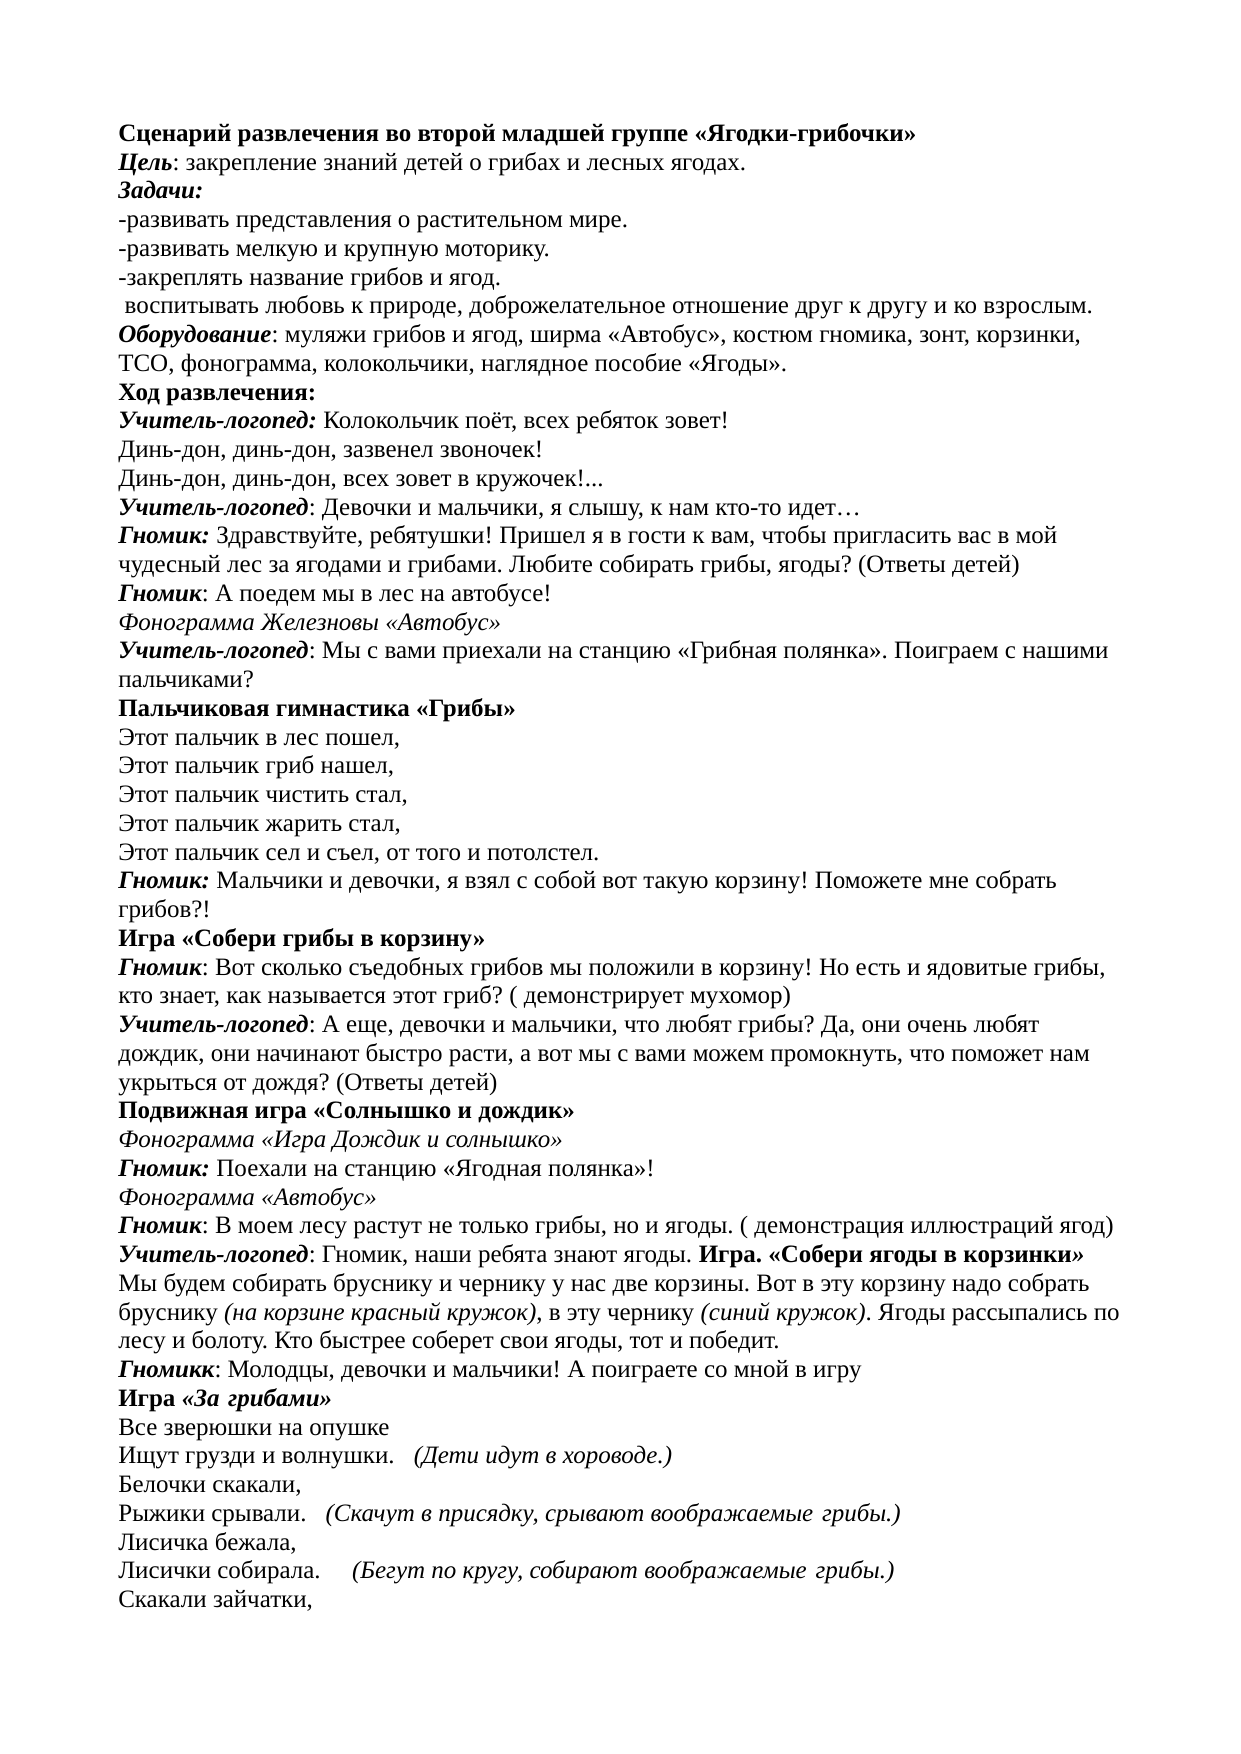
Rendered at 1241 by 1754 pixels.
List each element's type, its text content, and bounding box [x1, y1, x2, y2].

text Ход развлечения: [118, 377, 1122, 406]
text Учитель-логопед: Колокольчик поёт, всех ребяток зовет! [118, 406, 1122, 434]
text Гномик: Вот сколько съедобных грибов мы положили в корзину! Но есть и ядовитые грибы, кто знает, как называется этот гриб? ( демонстрирует мухомор) [118, 952, 1122, 1009]
text Лисички собирала. (Бегут по кругу, собирают воображаемые грибы.) [118, 1556, 1122, 1584]
text -развивать представления о растительном мире. [118, 204, 1122, 233]
text Этот пальчик в лес пошел, [118, 722, 1122, 751]
text Сценарий развлечения во второй младшей группе «Ягодки-грибочки» [118, 118, 1122, 147]
text Подвижная игра «Солнышко и дождик» [118, 1096, 1122, 1124]
text Фонограмма «Игра Дождик и солнышко» [118, 1124, 1122, 1153]
text Учитель-логопед: Гномик, наши ребята знают ягоды. Игра. «Собери ягоды в корзинки» [118, 1239, 1122, 1268]
text Этот пальчик сел и съел, от того и потолстел. [118, 837, 1122, 866]
text Все зверюшки на опушке [118, 1412, 1122, 1441]
text Динь-дон, динь-дон, зазвенел звоночек! [118, 434, 1122, 463]
text Пальчиковая гимнастика «Грибы» [118, 693, 1122, 722]
text Динь-дон, динь-дон, всех зовет в кружочек!... [118, 463, 1122, 492]
text Гномик: В моем лесу растут не только грибы, но и ягоды. ( демонстрация иллюстраций ягод) [118, 1211, 1122, 1239]
text Гномик: Здравствуйте, ребятушки! Пришел я в гости к вам, чтобы пригласить вас в мой чудесный лес за ягодами и грибами. Любите собирать грибы, ягоды? (Ответы детей) [118, 521, 1122, 578]
text Этот пальчик жарить стал, [118, 808, 1122, 837]
text Оборудование: муляжи грибов и ягод, ширма «Автобус», костюм гномика, зонт, корзинки, ТСО, фонограмма, колокольчики, наглядное пособие «Ягоды». [118, 319, 1122, 377]
text Учитель-логопед: Мы с вами приехали на станцию «Грибная полянка». Поиграем с нашими пальчиками? [118, 636, 1122, 693]
text Задачи: [118, 176, 1122, 204]
text Гномик: Поехали на станцию «Ягодная полянка»! [118, 1153, 1122, 1182]
text Ищут грузди и волнушки. (Дети идут в хороводе.) [118, 1441, 1122, 1469]
text Рыжики срывали. (Скачут в присядку, срывают воображаемые грибы.) [118, 1498, 1122, 1527]
text Цель: закрепление знаний детей о грибах и лесных ягодах. [118, 147, 1122, 176]
text Учитель-логопед: Девочки и мальчики, я слышу, к нам кто-то идет… [118, 492, 1122, 521]
text Гномик: Мальчики и девочки, я взял с собой вот такую корзину! Поможете мне собрать грибов?! [118, 866, 1122, 923]
text Гномик: А поедем мы в лес на автобусе! [118, 578, 1122, 607]
text Белочки скакали, [118, 1469, 1122, 1498]
text Этот пальчик чистить стал, [118, 779, 1122, 808]
text Гномикк: Молодцы, девочки и мальчики! А поиграете со мной в игру [118, 1354, 1122, 1383]
text воспитывать любовь к природе, доброжелательное отношение друг к другу и ко взрослым. [118, 291, 1122, 319]
text -развивать мелкую и крупную моторику. [118, 233, 1122, 262]
text Игра «За грибами» [118, 1383, 1122, 1412]
text -закреплять название грибов и ягод. [118, 262, 1122, 291]
text Скакали зайчатки, [118, 1584, 1122, 1613]
text Игра «Собери грибы в корзину» [118, 923, 1122, 952]
text Фонограмма «Автобус» [118, 1182, 1122, 1211]
text Учитель-логопед: А еще, девочки и мальчики, что любят грибы? Да, они очень любят дождик, они начинают быстро расти, а вот мы с вами можем промокнуть, что поможет нам укрыться от дождя? (Ответы детей) [118, 1009, 1122, 1096]
text Фонограмма Железновы «Автобус» [118, 607, 1122, 636]
text Мы будем собирать бруснику и чернику у нас две корзины. Вот в эту корзину надо собрать бруснику (на корзине красный кружок), в эту чернику (синий кружок). Ягоды рассыпались по лесу и болоту. Кто быстрее соберет свои ягоды, тот и победит. [118, 1268, 1122, 1354]
text Лисичка бежала, [118, 1527, 1122, 1556]
text Этот пальчик гриб нашел, [118, 751, 1122, 779]
